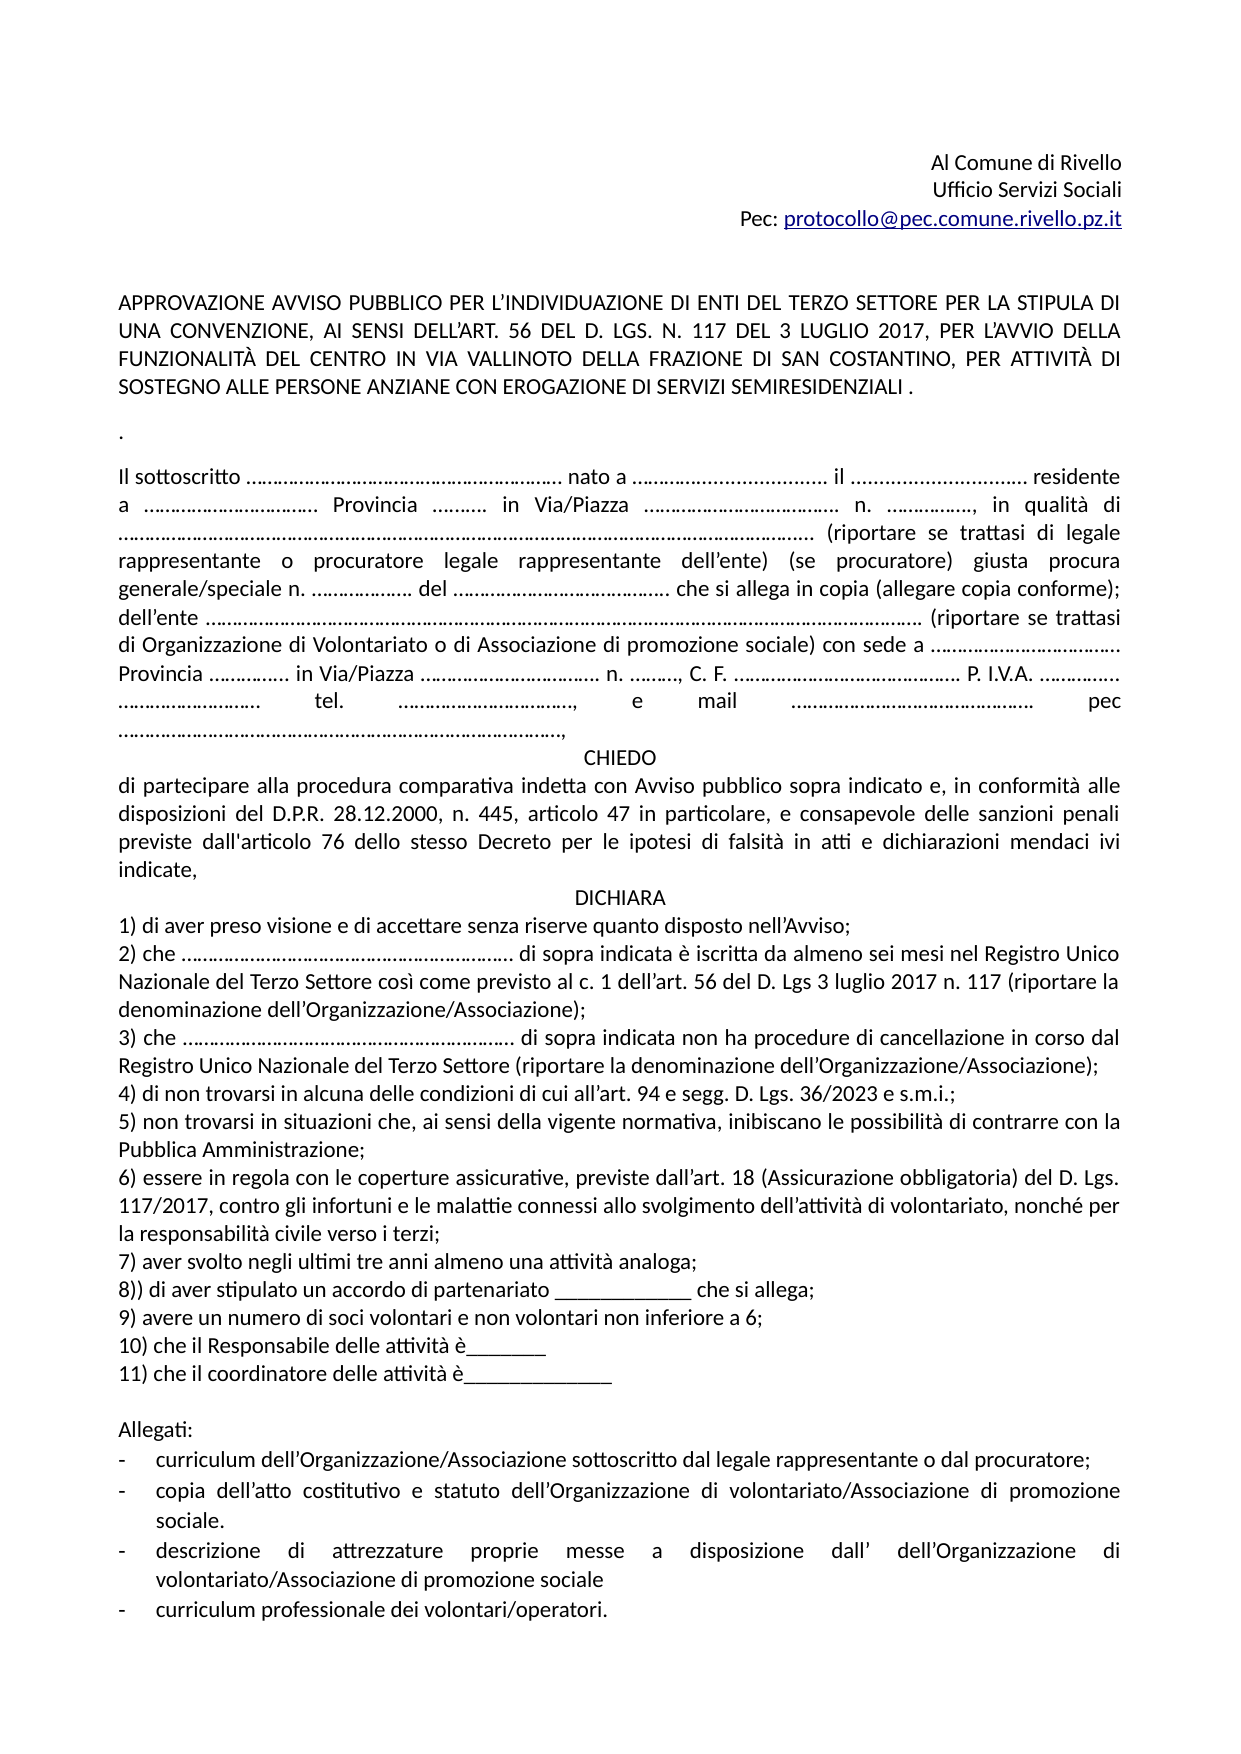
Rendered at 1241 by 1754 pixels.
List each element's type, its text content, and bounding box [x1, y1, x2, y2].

text DICHIARA [118, 883, 1122, 911]
text Al Comune di Rivello [118, 148, 1122, 176]
text 1) di aver preso visione e di accettare senza riserve quanto disposto nell’Avviso; [118, 911, 1122, 939]
list copia dell’atto costitutivo e statuto dell’Organizzazione di volontariato/Associazione di promozione sociale. [118, 1474, 1122, 1534]
text Pec: protocollo@pec.comune.rivello.pz.it [118, 204, 1122, 232]
text . [118, 417, 1122, 445]
list descrizione di attrezzature proprie messe a disposizione dall’ dell’Organizzazione di volontariato/Associazione di promozione sociale [118, 1534, 1122, 1593]
text 11) che il coordinatore delle attività è_____________ [118, 1359, 1122, 1387]
text 7) aver svolto negli ultimi tre anni almeno una attività analoga; [118, 1247, 1122, 1275]
text 9) avere un numero di soci volontari e non volontari non inferiore a 6; [118, 1303, 1122, 1331]
text 8)) di aver stipulato un accordo di partenariato ____________ che si allega; [118, 1275, 1122, 1303]
text 4) di non trovarsi in alcuna delle condizioni di cui all’art. 94 e segg. D. Lgs. 36/2023 e s.m.i.; [118, 1079, 1122, 1107]
text CHIEDO [118, 743, 1122, 771]
text Ufficio Servizi Sociali [118, 176, 1122, 204]
text Allegati: [118, 1415, 1122, 1443]
text di partecipare alla procedura comparativa indetta con Avviso pubblico sopra indicato e, in conformità alle disposizioni del D.P.R. 28.12.2000, n. 445, articolo 47 in particolare, e consapevole delle sanzioni penali previste dall'articolo 76 dello stesso Decreto per le ipotesi di falsità in atti e dichiarazioni mendaci ivi indicate, [118, 771, 1122, 883]
text 6) essere in regola con le coperture assicurative, previste dall’art. 18 (Assicurazione obbligatoria) del D. Lgs. 117/2017, contro gli infortuni e le malattie connessi allo svolgimento dell’attività di volontariato, nonché per la responsabilità civile verso i terzi; [118, 1163, 1122, 1247]
text 10) che il Responsabile delle attività è_______ [118, 1331, 1122, 1359]
text APPROVAZIONE AVVISO PUBBLICO PER L’INDIVIDUAZIONE DI ENTI DEL TERZO SETTORE PER LA STIPULA DI UNA CONVENZIONE, AI SENSI DELL’ART. 56 DEL D. LGS. N. 117 DEL 3 LUGLIO 2017, PER L’AVVIO DELLA FUNZIONALITÀ DEL CENTRO IN VIA VALLINOTO DELLA FRAZIONE DI SAN COSTANTINO, PER ATTIVITÀ DI SOSTEGNO ALLE PERSONE ANZIANE CON EROGAZIONE DI SERVIZI SEMIRESIDENZIALI . [118, 288, 1122, 400]
text Il sottoscritto …………………………………………………… nato a …………....................... il ............................… residente a …………………………… Provincia …...…. in Via/Piazza ………………………………. n. ……………., in qualità di …………………………………………………………………………………………………………………... (riportare se trattasi di legale rappresentante o procuratore legale rappresentante dell’ente) (se procuratore) giusta procura generale/speciale n. ………………. del ………………………………….. che si allega in copia (allegare copia conforme); dell’ente ………………………………………………………………………………………………………………………. (riportare se trattasi di Organizzazione di Volontariato o di Associazione di promozione sociale) con sede a ……………………………… Provincia …………... in Via/Piazza ……………………………. n. ………, C. F. ……………………………………. P. I.V.A. …………...……………………… tel. ……………………………, e mail ………………………………………. pec …………………………………………………………………………, [118, 462, 1122, 743]
list curriculum dell’Organizzazione/Associazione sottoscritto dal legale rappresentante o dal procuratore; [118, 1443, 1122, 1474]
text 3) che ……………………………………………………… di sopra indicata non ha procedure di cancellazione in corso dal Registro Unico Nazionale del Terzo Settore (riportare la denominazione dell’Organizzazione/Associazione); [118, 1023, 1122, 1079]
text 5) non trovarsi in situazioni che, ai sensi della vigente normativa, inibiscano le possibilità di contrarre con la Pubblica Amministrazione; [118, 1107, 1122, 1163]
text 2) che ……………………………………………………… di sopra indicata è iscritta da almeno sei mesi nel Registro Unico Nazionale del Terzo Settore così come previsto al c. 1 dell’art. 56 del D. Lgs 3 luglio 2017 n. 117 (riportare la denominazione dell’Organizzazione/Associazione); [118, 939, 1122, 1023]
list curriculum professionale dei volontari/operatori. [118, 1593, 1122, 1624]
